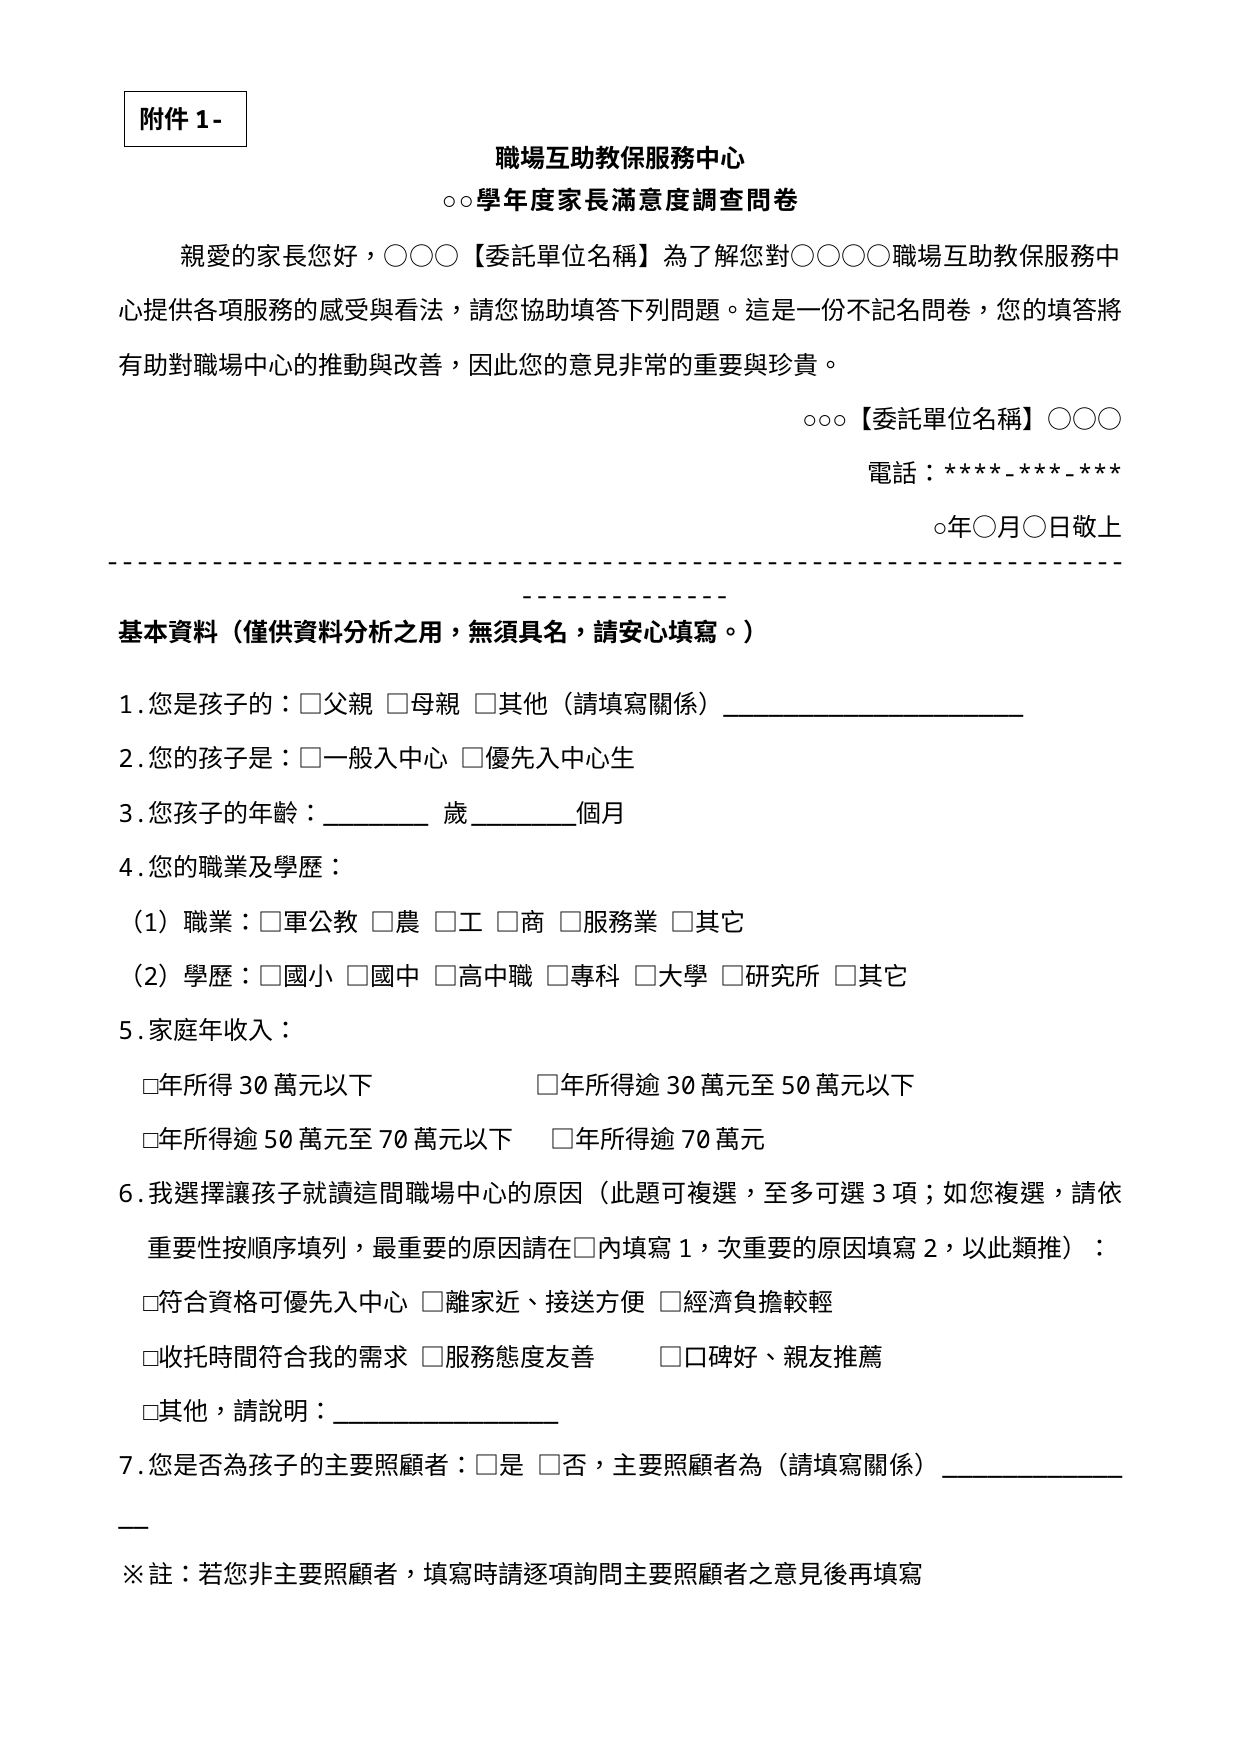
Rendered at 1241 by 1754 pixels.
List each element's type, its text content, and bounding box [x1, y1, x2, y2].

text 6.我選擇讓孩子就讀這間職場中心的原因（此題可複選，至多可選3項；如您複選，請依重要性按順序填列，最重要的原因請在□內填寫1，次重要的原因填寫2，以此類推）： [118, 1174, 1122, 1264]
text 電話：****-***-*** [118, 453, 1122, 490]
text □其他，請說明：_______________ [143, 1391, 1122, 1428]
text 附件1-2 [139, 100, 231, 139]
text ※註：若您非主要照顧者，填寫時請逐項詢問主要照顧者之意見後再填寫 [118, 1550, 1122, 1592]
text 1.您是孩子的：□父親 □母親 □其他（請填寫關係）____________________ [62, 684, 1122, 721]
text 2.您的孩子是：□一般入中心 □優先入中心生 [62, 739, 1122, 775]
text □符合資格可優先入中心 □離家近、接送方便 □經濟負擔較輕 [143, 1283, 1122, 1319]
text （2）學歷：□國小 □國中 □高中職 □專科 □大學 □研究所 □其它 [62, 956, 1122, 993]
text 親愛的家長您好，○○○【委託單位名稱】為了解您對○○○○職場互助教保服務中心提供各項服務的感受與看法，請您協助填答下列問題。這是一份不記名問卷，您的填答將有助對職場中心的推動與改善，因此您的意見非常的重要與珍貴。 [118, 236, 1122, 381]
text ○年○月○日敬上 [118, 508, 1122, 544]
text 3.您孩子的年齡：_______ 歲_______個月 [62, 793, 1122, 829]
text ○○○【委託單位名稱】○○○ [118, 399, 1122, 436]
text 7.您是否為孩子的主要照顧者：□是 □否，主要照顧者為（請填寫關係）______________ [118, 1446, 1122, 1533]
text ---------------------------------------------------------------------------------- [99, 544, 1131, 612]
text ○○學年度家長滿意度調查問卷 [118, 176, 1122, 218]
text □年所得30萬元以下 □年所得逾30萬元至50萬元以下 [143, 1065, 1122, 1101]
text □收托時間符合我的需求 □服務態度友善 □口碑好、親友推薦 [143, 1337, 1122, 1373]
text 職場互助教保服務中心 [118, 134, 1122, 176]
text 5.家庭年收入： [118, 1011, 1122, 1047]
text 4.您的職業及學歷： [62, 848, 1122, 884]
text □年所得逾50萬元至70萬元以下 □年所得逾70萬元 [143, 1119, 1122, 1156]
text 基本資料（僅供資料分析之用，無須具名，請安心填寫。） [118, 612, 1131, 648]
text （1）職業：□軍公教 □農 □工 □商 □服務業 □其它 [62, 902, 1122, 938]
